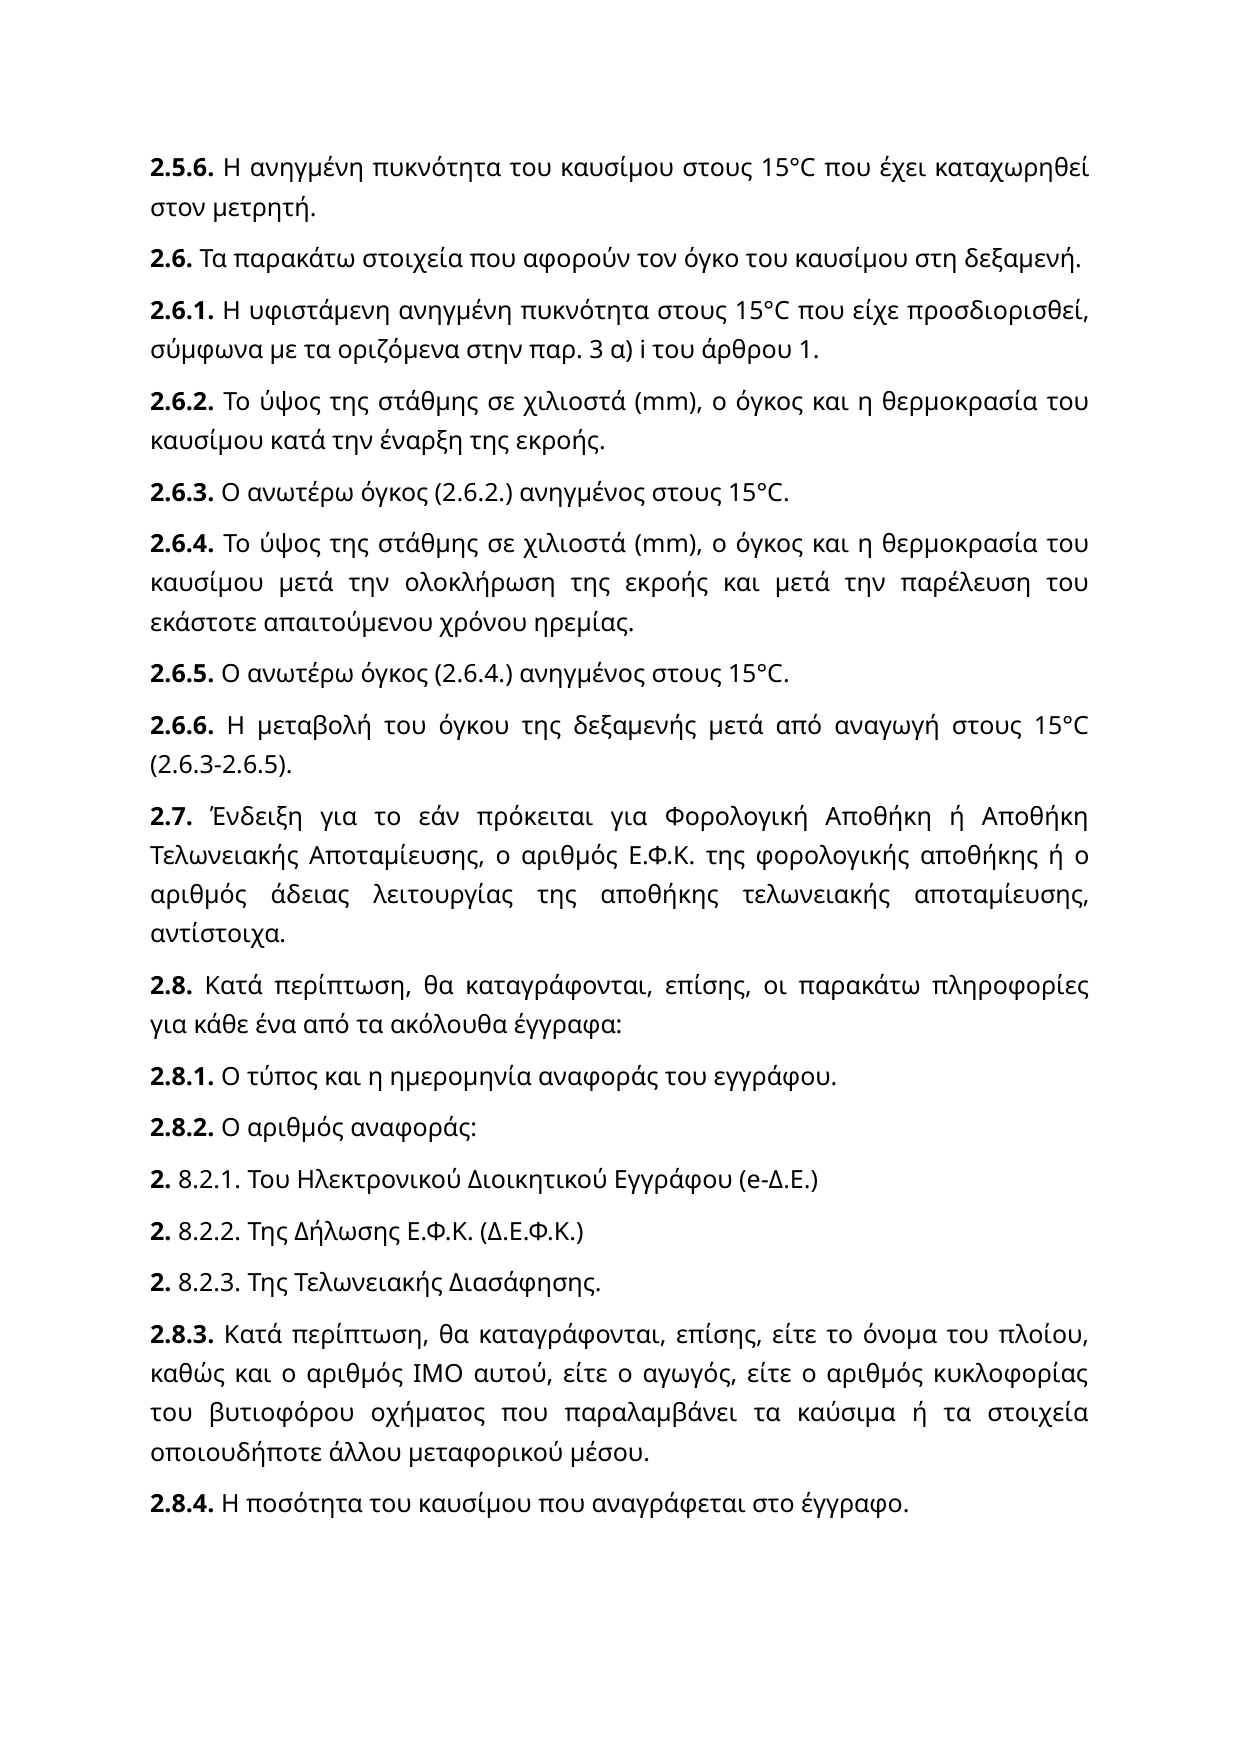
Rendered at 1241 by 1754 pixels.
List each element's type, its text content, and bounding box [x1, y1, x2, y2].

text 2.6.5. Ο ανωτέρω όγκος (2.6.4.) ανηγμένος στους 15°C. [150, 656, 1090, 690]
text 2.6.6. Η μεταβολή του όγκου της δεξαμενής μετά από αναγωγή στους 15°C (2.6.3-2.6.5). [150, 707, 1090, 781]
text 2.8.1. Ο τύπος και η ημερομηνία αναφοράς του εγγράφου. [150, 1058, 1090, 1092]
text 2.8.2. Ο αριθμός αναφοράς: [150, 1110, 1090, 1144]
text 2.6.4. Το ύψος της στάθμης σε χιλιοστά (mm), ο όγκος και η θερμοκρασία του καυσίμου μετά την ολοκλήρωση της εκροής και μετά την παρέλευση του εκάστοτε απαιτούμενου χρόνου ηρεμίας. [150, 526, 1090, 638]
text 2.6.1. Η υφιστάμενη ανηγμένη πυκνότητα στους 15°C που είχε προσδιορισθεί, σύμφωνα με τα οριζόμενα στην παρ. 3 α) i του άρθρου 1. [150, 292, 1090, 366]
text 2.8.4. Η ποσότητα του καυσίμου που αναγράφεται στο έγγραφο. [150, 1486, 1090, 1520]
text 2.6.2. Το ύψος της στάθμης σε χιλιοστά (mm), ο όγκος και η θερμοκρασία του καυσίμου κατά την έναρξη της εκροής. [150, 383, 1090, 457]
text 2. 8.2.3. Της Τελωνειακής Διασάφησης. [150, 1265, 1090, 1299]
text 2. 8.2.2. Της Δήλωσης Ε.Φ.Κ. (Δ.Ε.Φ.Κ.) [150, 1213, 1090, 1247]
text 2.8. Κατά περίπτωση, θα καταγράφονται, επίσης, οι παρακάτω πληροφορίες για κάθε ένα από τα ακόλουθα έγγραφα: [150, 967, 1090, 1041]
text 2. 8.2.1. Του Ηλεκτρονικού Διοικητικού Εγγράφου (e-Δ.Ε.) [150, 1162, 1090, 1196]
text 2.5.6. Η ανηγμένη πυκνότητα του καυσίμου στους 15°C που έχει καταχωρηθεί στον μετρητή. [150, 150, 1090, 223]
text 2.6. Τα παρακάτω στοιχεία που αφορούν τον όγκο του καυσίμου στη δεξαμενή. [150, 241, 1090, 275]
text 2.8.3. Κατά περίπτωση, θα καταγράφονται, επίσης, είτε το όνομα του πλοίου, καθώς και ο αριθμός ΙΜΟ αυτού, είτε ο αγωγός, είτε ο αριθμός κυκλοφορίας του βυτιοφόρου οχήματος που παραλαμβάνει τα καύσιμα ή τα στοιχεία οποιουδήποτε άλλου μεταφορικού μέσου. [150, 1317, 1090, 1468]
text 2.7. Ένδειξη για το εάν πρόκειται για Φορολογική Αποθήκη ή Αποθήκη Τελωνειακής Αποταμίευσης, ο αριθμός Ε.Φ.Κ. της φορολογικής αποθήκης ή ο αριθμός άδειας λειτουργίας της αποθήκης τελωνειακής αποταμίευσης, αντίστοιχα. [150, 798, 1090, 950]
text 2.6.3. Ο ανωτέρω όγκος (2.6.2.) ανηγμένος στους 15°C. [150, 474, 1090, 508]
